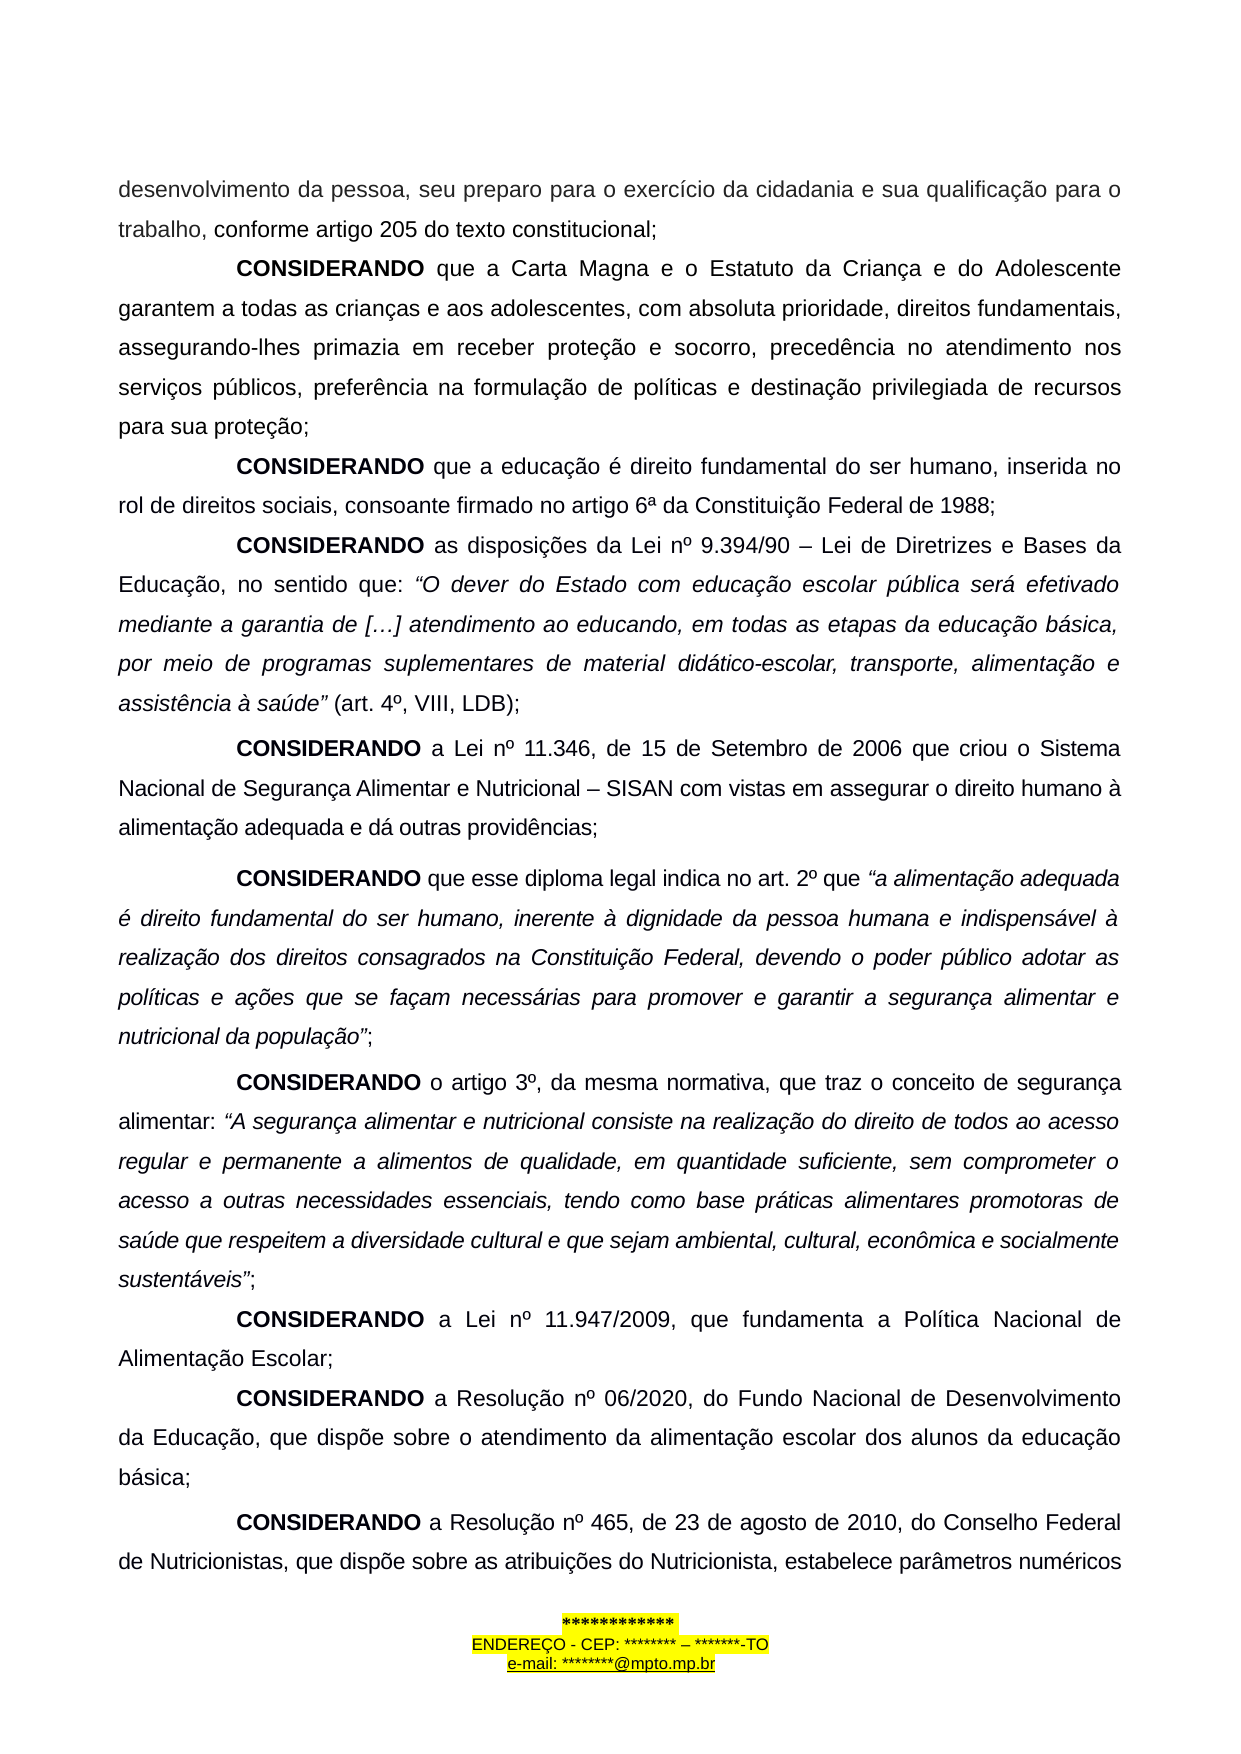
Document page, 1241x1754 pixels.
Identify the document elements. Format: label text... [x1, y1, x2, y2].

text CONSIDERANDO as disposições da Lei nº 9.394/90 – Lei de Diretrizes e Bases da Educação, no sentido que: “O dever do Estado com educação escolar pública será efetivado mediante a garantia de […] atendimento ao educando, em todas as etapas da educação básica, por meio de programas suplementares de material didático-escolar, transporte, alimentação e assistência à saúde” (art. 4º, VIII, LDB); [118, 532, 1122, 716]
text CONSIDERANDO que a Carta Magna e o Estatuto da Criança e do Adolescente garantem a todas as crianças e aos adolescentes, com absoluta prioridade, direitos fundamentais, assegurando-lhes primazia em receber proteção e socorro, precedência no atendimento nos serviços públicos, preferência na formulação de políticas e destinação privilegiada de recursos para sua proteção; [118, 255, 1122, 439]
text CONSIDERANDO que a educação é direito fundamental do ser humano, inserida no rol de direitos sociais, consoante firmado no artigo 6ª da Constituição Federal de 1988; [118, 453, 1122, 518]
text CONSIDERANDO a Lei nº 11.947/2009, que fundamenta a Política Nacional de Alimentação Escolar; [118, 1306, 1122, 1371]
text CONSIDERANDO a Resolução nº 06/2020, do Fundo Nacional de Desenvolvimento da Educação, que dispõe sobre o atendimento da alimentação escolar dos alunos da educação básica; [118, 1384, 1122, 1490]
text CONSIDERANDO a Resolução nº 465, de 23 de agosto de 2010, do Conselho Federal de Nutricionistas, que dispõe sobre as atribuições do Nutricionista, estabelece parâmetros numéricos [118, 1509, 1122, 1575]
text CONSIDERANDO o artigo 3º, da mesma normativa, que traz o conceito de segurança alimentar: “A segurança alimentar e nutricional consiste na realização do direito de todos ao acesso regular e permanente a alimentos de qualidade, em quantidade suficiente, sem comprometer o acesso a outras necessidades essenciais, tendo como base práticas alimentares promotoras de saúde que respeitem a diversidade cultural e que sejam ambiental, cultural, econômica e socialmente sustentáveis”; [118, 1069, 1122, 1292]
text CONSIDERANDO que esse diploma legal indica no art. 2º que “a alimentação adequada é direito fundamental do ser humano, inerente à dignidade da pessoa humana e indispensável à realização dos direitos consagrados na Constituição Federal, devendo o poder público adotar as políticas e ações que se façam necessárias para promover e garantir a segurança alimentar e nutricional da população”; [118, 865, 1122, 1049]
text desenvolvimento da pessoa, seu preparo para o exercício da cidadania e sua qualificação para o trabalho, conforme artigo 205 do texto constitucional; [118, 176, 1122, 242]
text CONSIDERANDO a Lei nº 11.346, de 15 de Setembro de 2006 que criou o Sistema Nacional de Segurança Alimentar e Nutricional – SISAN com vistas em assegurar o direito humano à alimentação adequada e dá outras providências; [118, 735, 1122, 840]
